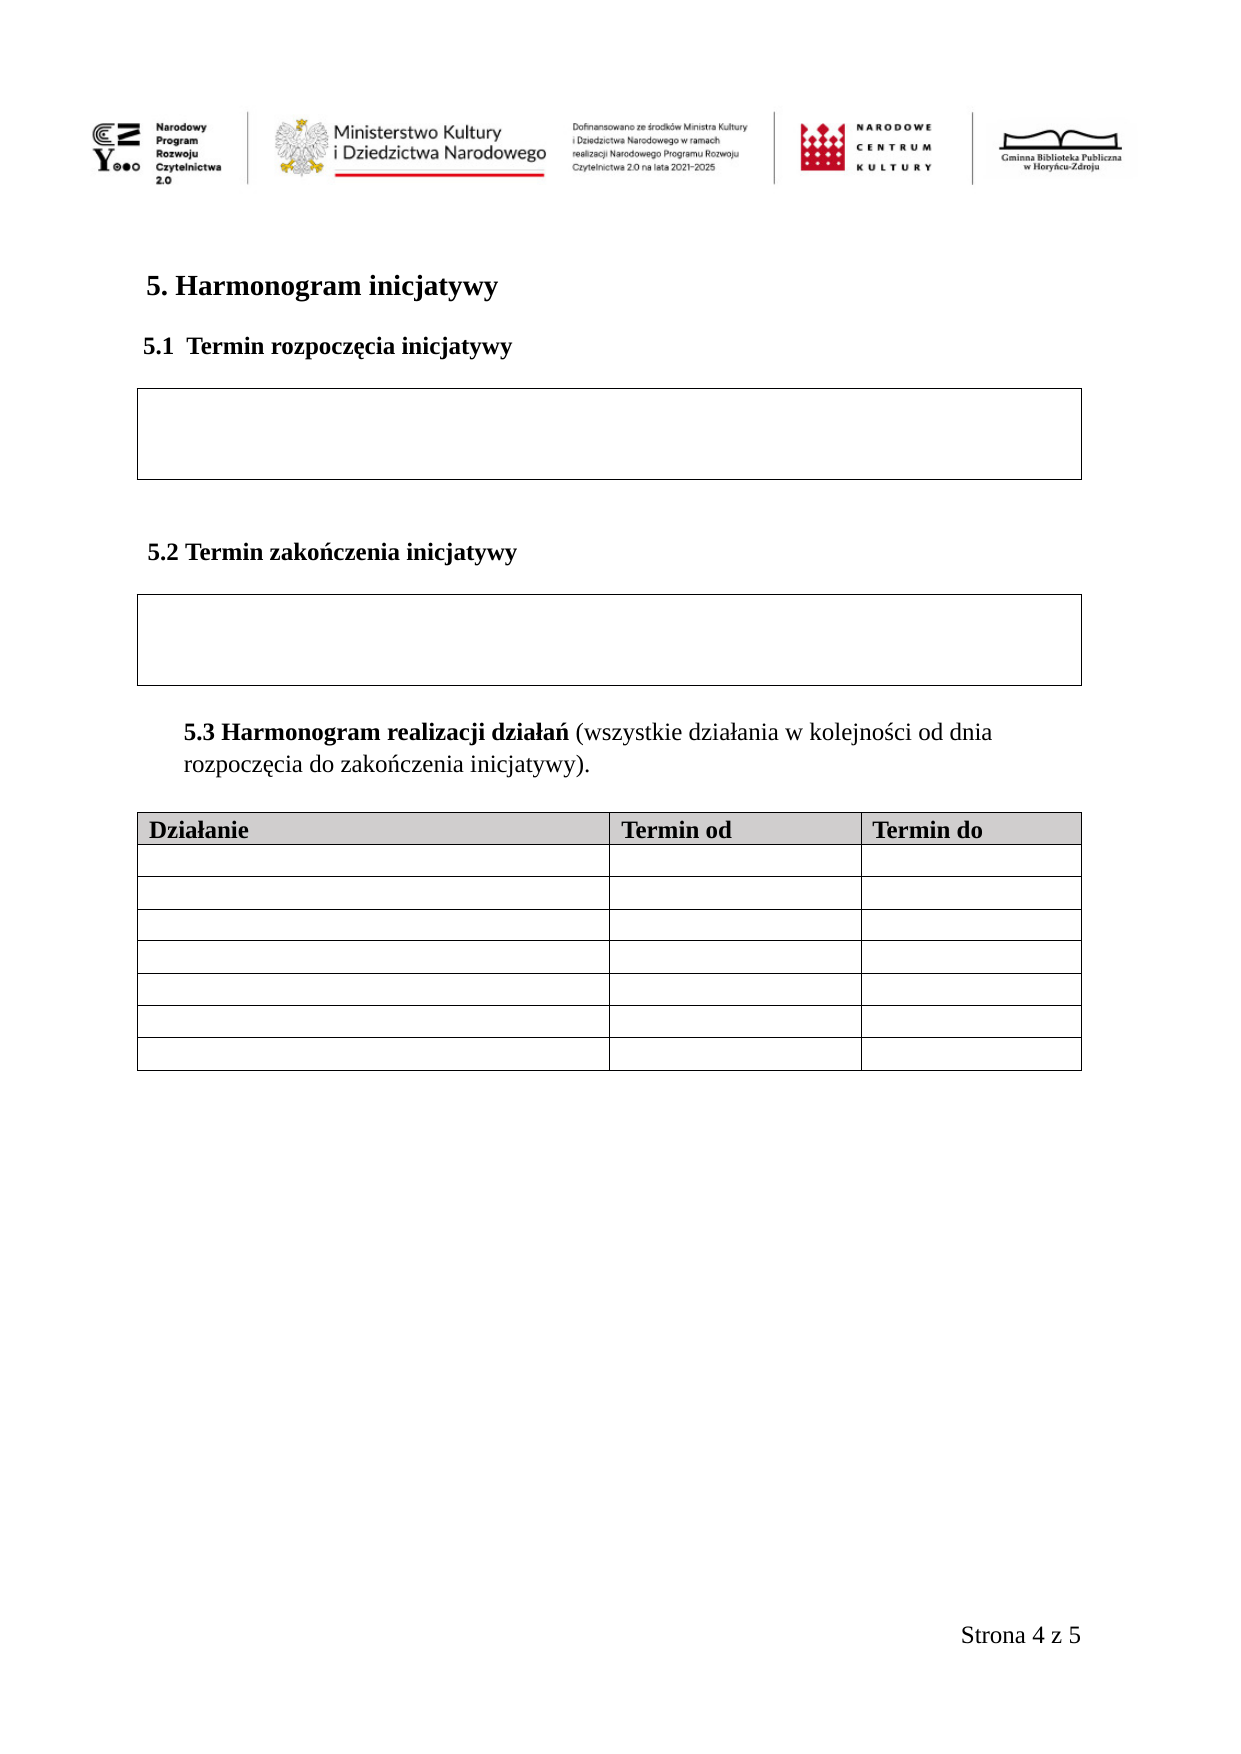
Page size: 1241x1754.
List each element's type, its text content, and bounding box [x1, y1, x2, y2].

table_cell [610, 974, 861, 1005]
table_header [138, 595, 1081, 685]
list 5.1 Termin rozpoczęcia inicjatywy [143, 331, 1094, 359]
table_cell [610, 877, 861, 908]
table_cell [610, 941, 861, 973]
list 5. Harmonogram inicjatywy [146, 268, 1094, 302]
table_cell [138, 1038, 609, 1069]
list 5.3 Harmonogram realizacji działań (wszystkie działania w kolejności od dnia rozpoczęcia do zakończenia inicjatywy). [146, 717, 1094, 778]
table_cell [862, 845, 1081, 876]
table_cell [862, 1038, 1081, 1069]
table_cell [138, 1006, 609, 1037]
table_cell [138, 845, 609, 876]
table_cell [610, 1038, 861, 1069]
text 5.2 Termin zakończenia inicjatywy [147, 537, 1094, 566]
table_cell [138, 877, 609, 908]
table_cell [138, 941, 609, 973]
table_header [138, 389, 1081, 479]
table_cell [138, 974, 609, 1005]
table_header Działanie [138, 813, 609, 844]
table_cell [862, 941, 1081, 973]
table_header Termin od [610, 813, 861, 844]
table_header Termin do [862, 813, 1081, 844]
picture [73, 88, 1168, 208]
table_cell [862, 974, 1081, 1005]
table_cell [862, 1006, 1081, 1037]
table_cell [610, 845, 861, 876]
table_cell [138, 910, 609, 940]
table_cell [610, 910, 861, 940]
table_cell [862, 877, 1081, 908]
table_cell [862, 910, 1081, 940]
table_cell [610, 1006, 861, 1037]
